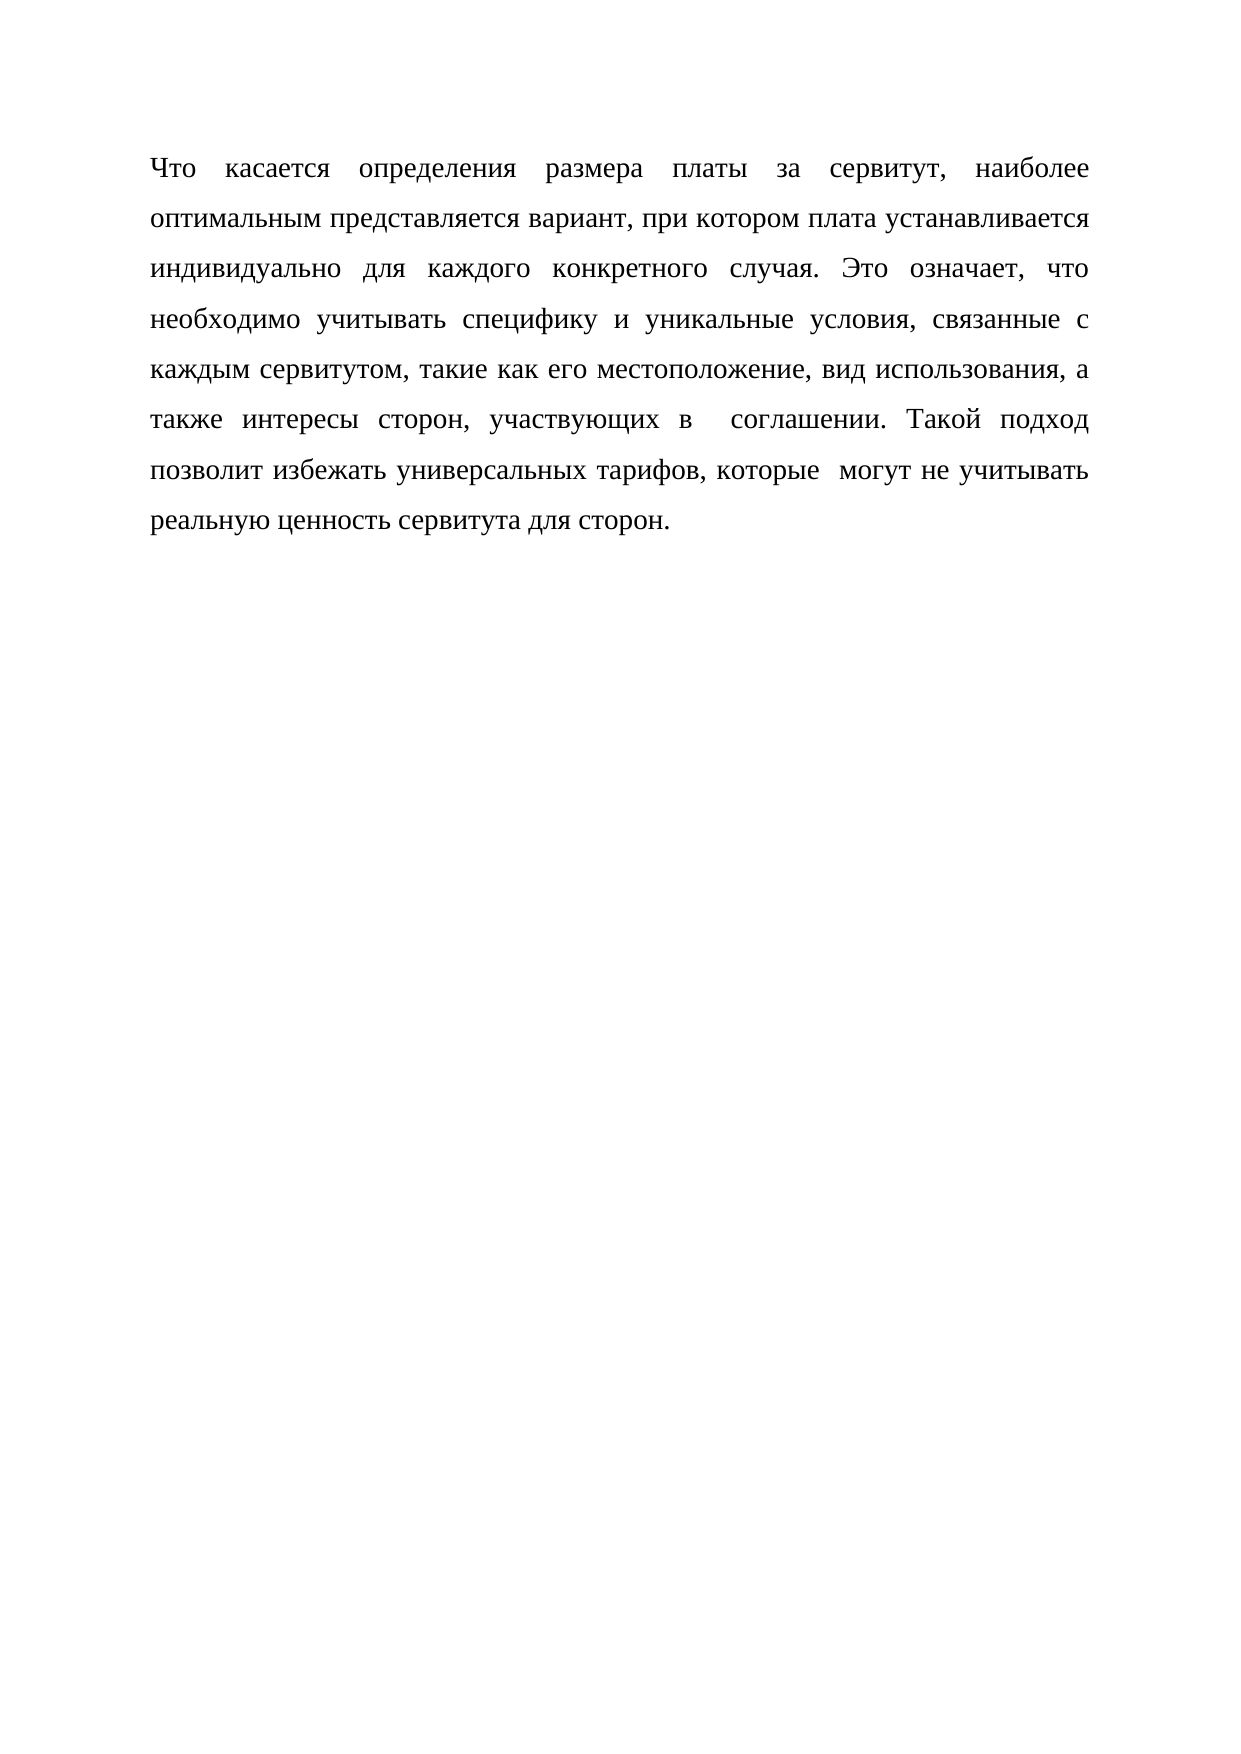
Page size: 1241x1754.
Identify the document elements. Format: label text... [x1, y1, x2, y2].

text Что касается определения размера платы за сервитут, наиболее оптимальным представляется вариант, при котором плата устанавливается индивидуально для каждого конкретного случая. Это означает, что необходимо учитывать специфику и уникальные условия, связанные с каждым сервитутом, такие как его местоположение, вид использования, а также интересы сторон, участвующих в соглашении. Такой подход позволит избежать универсальных тарифов, которые могут не учитывать реальную ценность сервитута для сторон. [150, 150, 1090, 536]
